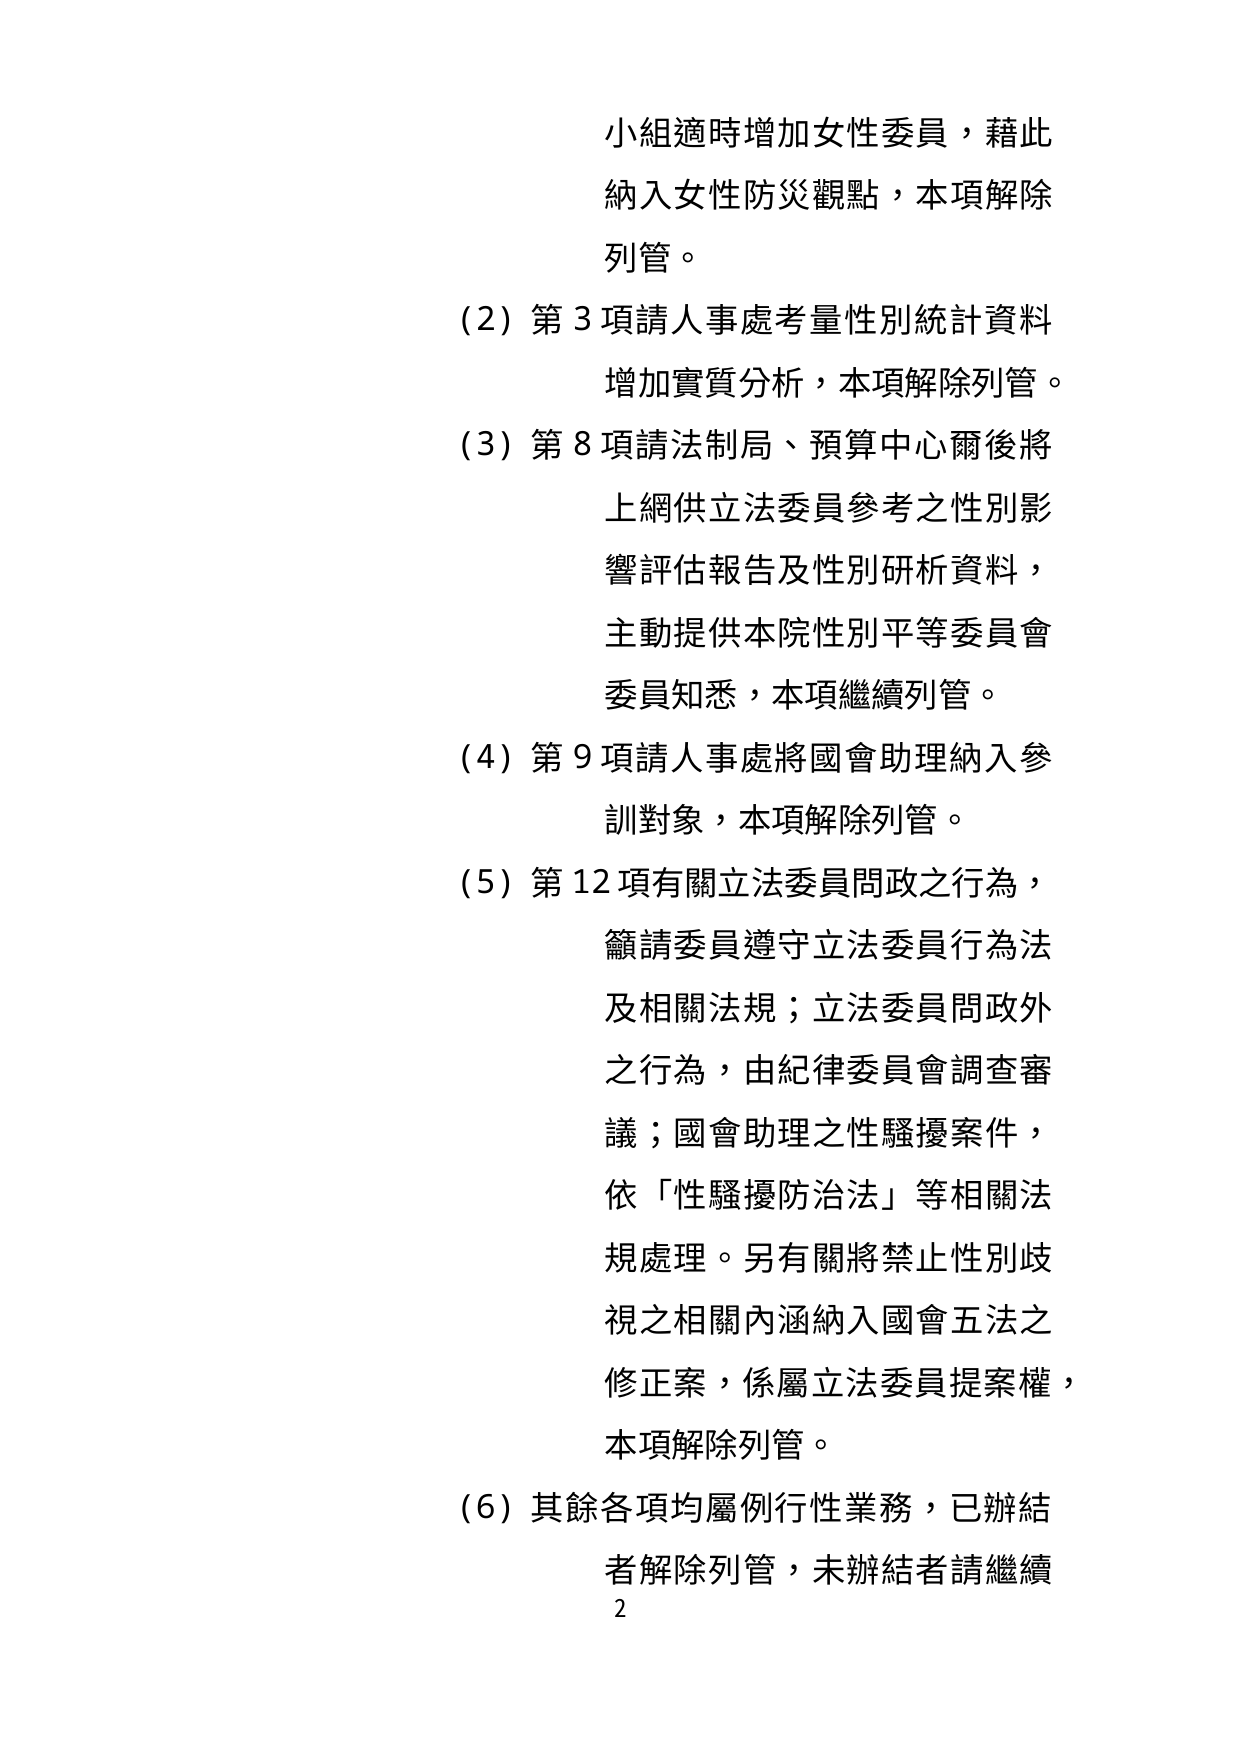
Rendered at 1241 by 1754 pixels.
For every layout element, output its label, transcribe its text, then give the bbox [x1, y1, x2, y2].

list 第3項請人事處考量性別統計資料增加實質分析，本項解除列管。 [456, 276, 1053, 401]
list 其餘各項均屬例行性業務，已辦結者解除列管，未辦結者請繼續 [456, 1464, 1053, 1589]
list 小組適時增加女性委員，藉此納入女性防災觀點，本項解除列管。 [456, 89, 1053, 276]
list 第12項有關立法委員問政之行為，籲請委員遵守立法委員行為法及相關法規；立法委員問政外之行為，由紀律委員會調查審議；國會助理之性騷擾案件，依「性騷擾防治法」等相關法規處理。另有關將禁止性別歧視之相關內涵納入國會五法之修正案，係屬立法委員提案權，本項解除列管。 [456, 839, 1053, 1464]
list 第8項請法制局、預算中心爾後將上網供立法委員參考之性別影響評估報告及性別研析資料，主動提供本院性別平等委員會委員知悉，本項繼續列管。 [456, 401, 1053, 714]
list 第9項請人事處將國會助理納入參訓對象，本項解除列管。 [456, 714, 1053, 839]
